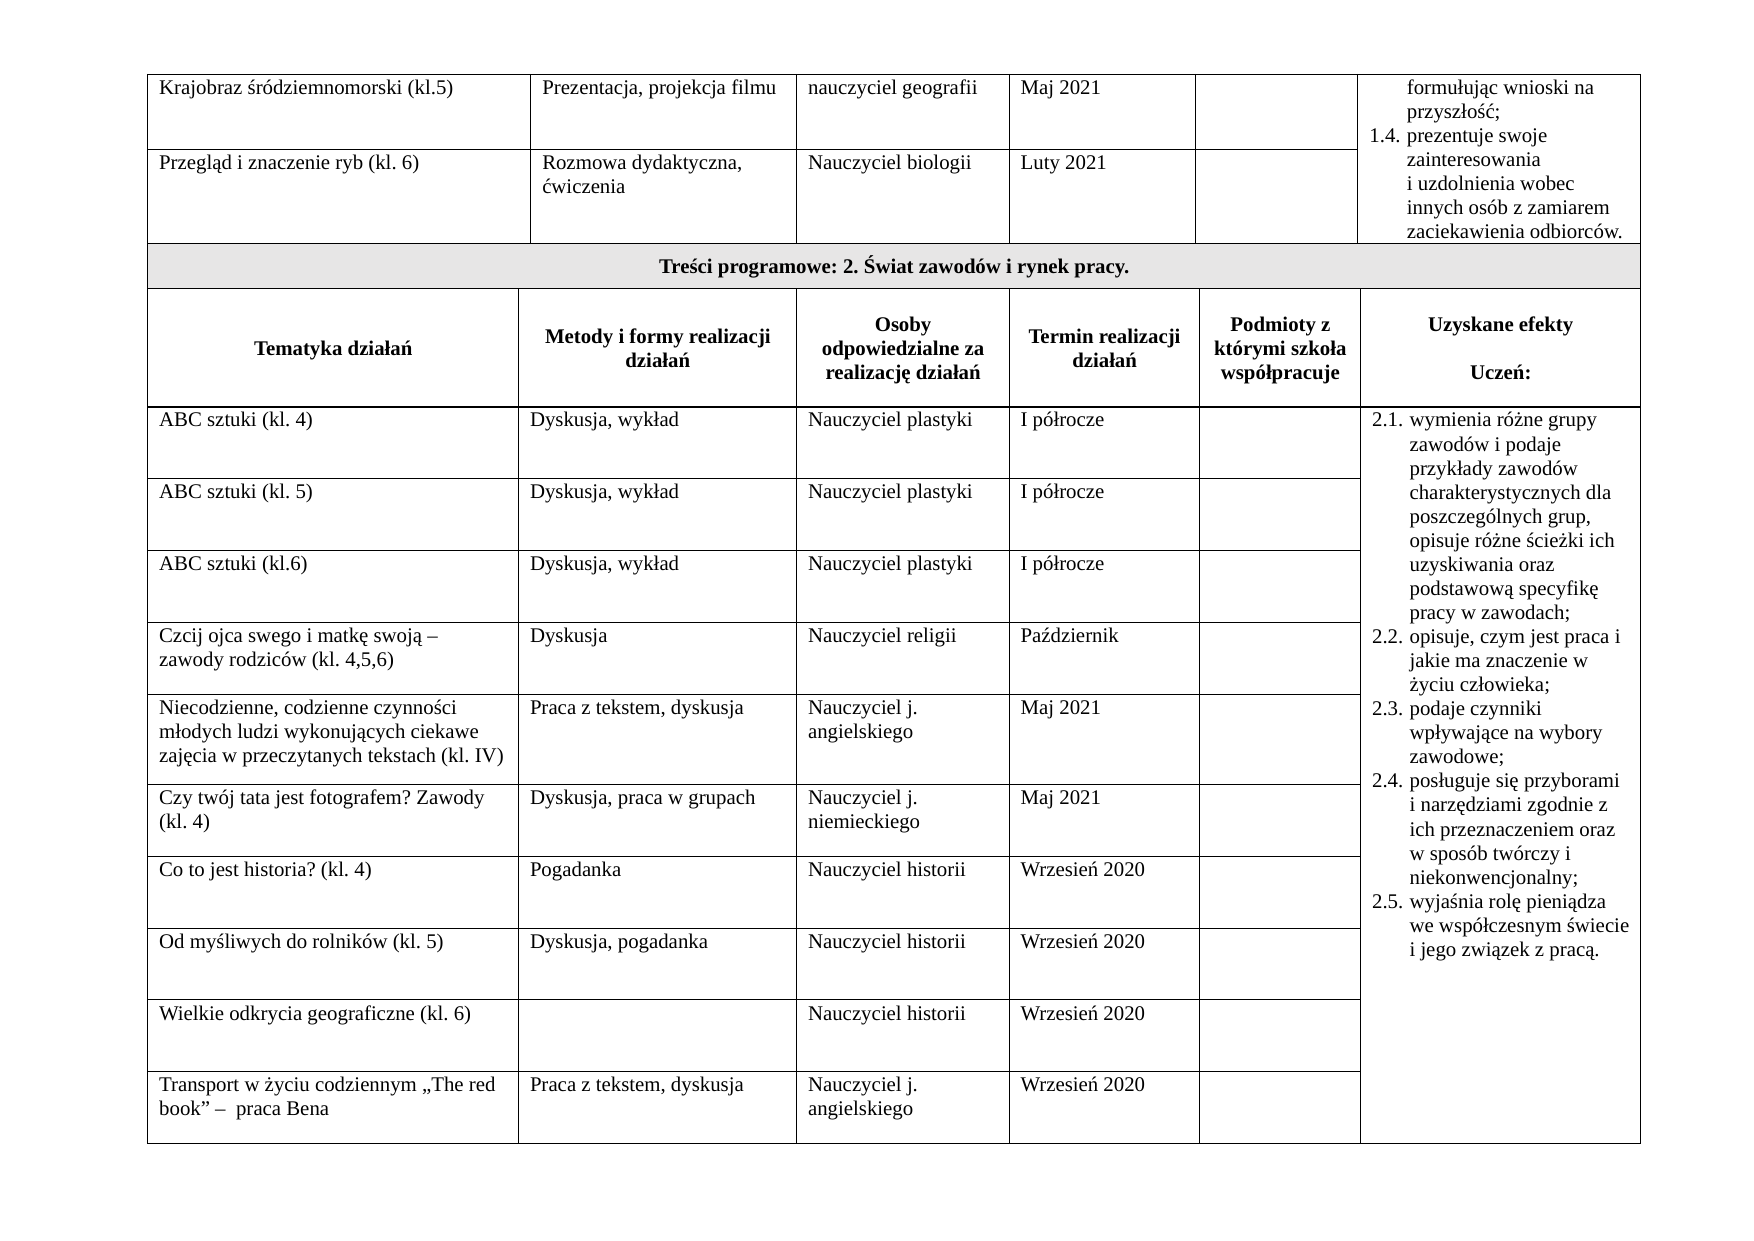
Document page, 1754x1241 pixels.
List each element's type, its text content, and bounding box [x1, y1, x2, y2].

table_cell Wielkie odkrycia geograficzne (kl. 6) [148, 1000, 518, 1071]
table_cell [1196, 150, 1357, 243]
table_cell Praca z tekstem, dyskusja [519, 1072, 796, 1143]
table_cell Od myśliwych do rolników (kl. 5) [148, 929, 518, 999]
table_cell nauczyciel geografii [797, 75, 1009, 149]
table_cell I półrocze [1010, 408, 1199, 478]
table_cell Czy twój tata jest fotografem? Zawody (kl. 4) [148, 785, 518, 856]
table_cell Nauczyciel j. niemieckiego [797, 785, 1009, 856]
table_cell Wrzesień 2020 [1010, 1072, 1199, 1143]
table_cell wymienia różne grupy zawodów i podaje przykłady zawodów charakterystycznych dla poszczególnych grup, opisuje różne ścieżki ich uzyskiwania oraz podstawową specyfikę pracy w zawodach; opisuje, czym jest praca i jakie ma znaczenie w życiu człowieka; podaje czynniki wpływające na wybory zawodowe; posługuje się przyborami i narzędziami zgodnie z ich przeznaczeniem oraz w sposób twórczy i niekonwencjonalny; wyjaśnia rolę pieniądza we współczesnym świecie i jego związek z pracą. [1361, 408, 1640, 1143]
table_cell Dyskusja, wykład [519, 479, 796, 550]
table_cell Wrzesień 2020 [1010, 857, 1199, 927]
table_cell Przegląd i znaczenie ryb (kl. 6) [148, 150, 530, 243]
table_cell Czcij ojca swego i matkę swoją – zawody rodziców (kl. 4,5,6) [148, 623, 518, 694]
table_cell ABC sztuki (kl.6) [148, 551, 518, 622]
table_cell Uzyskane efekty Uczeń: [1361, 289, 1640, 406]
table_cell Nauczyciel historii [797, 1000, 1009, 1071]
table_cell Luty 2021 [1010, 150, 1195, 243]
table_cell [1196, 75, 1357, 149]
table_cell Wrzesień 2020 [1010, 1000, 1199, 1071]
table_cell [1200, 408, 1360, 478]
table_cell Maj 2021 [1010, 785, 1199, 856]
table_cell Maj 2021 [1010, 695, 1199, 784]
table_cell Dyskusja, praca w grupach [519, 785, 796, 856]
table_cell określa własne zainteresowania i uzdolnienia oraz kompetencje; wskazuje swoje mocne strony oraz możliwości ich wykorzystania w różnych dziedzinach życia; podejmuje działania w sytuacjach zadaniowych i ocenia swoje działania, formułując wnioski na przyszłość; prezentuje swoje zainteresowania i uzdolnienia wobec innych osób z zamiarem zaciekawienia odbiorców. [1358, 75, 1640, 243]
table_cell Dyskusja, pogadanka [519, 929, 796, 999]
table_cell Tematyka działań [148, 289, 518, 406]
table_cell [1200, 785, 1360, 856]
table_cell Dyskusja [519, 623, 796, 694]
table_cell Październik [1010, 623, 1199, 694]
table_cell Metody i formy realizacji działań [519, 289, 796, 406]
table_cell [1200, 623, 1360, 694]
table_cell Wrzesień 2020 [1010, 929, 1199, 999]
table_cell Termin realizacji działań [1010, 289, 1199, 406]
table_cell Maj 2021 [1010, 75, 1195, 149]
table_cell Co to jest historia? (kl. 4) [148, 857, 518, 927]
table_cell Praca z tekstem, dyskusja [519, 695, 796, 784]
table_cell [1200, 1000, 1360, 1071]
table_cell Nauczyciel biologii [797, 150, 1009, 243]
table_cell [1200, 1072, 1360, 1143]
table_cell [1200, 929, 1360, 999]
table_cell Nauczyciel plastyki [797, 551, 1009, 622]
table_cell Krajobraz śródziemnomorski (kl.5) [148, 75, 530, 149]
table_cell Nauczyciel historii [797, 857, 1009, 927]
table_cell Osoby odpowiedzialne za realizację działań [797, 289, 1009, 406]
table_cell Pogadanka [519, 857, 796, 927]
table_cell I półrocze [1010, 551, 1199, 622]
table_cell Transport w życiu codziennym „The red book” – praca Bena [148, 1072, 518, 1143]
table_cell Prezentacja, projekcja filmu [531, 75, 796, 149]
table_cell Rozmowa dydaktyczna, ćwiczenia [531, 150, 796, 243]
table_cell I półrocze [1010, 479, 1199, 550]
table_cell [519, 1000, 796, 1071]
table_cell Nauczyciel historii [797, 929, 1009, 999]
table_cell Dyskusja, wykład [519, 551, 796, 622]
table_cell Nauczyciel j. angielskiego [797, 1072, 1009, 1143]
table_cell Dyskusja, wykład [519, 408, 796, 478]
table_cell Nauczyciel j. angielskiego [797, 695, 1009, 784]
table_cell [1200, 857, 1360, 927]
table_cell Nauczyciel religii [797, 623, 1009, 694]
table_cell [1200, 695, 1360, 784]
table_cell Treści programowe: 2. Świat zawodów i rynek pracy. [148, 244, 1640, 288]
table_cell Nauczyciel plastyki [797, 479, 1009, 550]
table_cell Nauczyciel plastyki [797, 408, 1009, 478]
table_cell [1200, 479, 1360, 550]
table_cell Podmioty z którymi szkoła współpracuje [1200, 289, 1360, 406]
table_cell Niecodzienne, codzienne czynności młodych ludzi wykonujących ciekawe zajęcia w przeczytanych tekstach (kl. IV) [148, 695, 518, 784]
table_cell [1200, 551, 1360, 622]
table_cell ABC sztuki (kl. 4) [148, 408, 518, 478]
table_cell ABC sztuki (kl. 5) [148, 479, 518, 550]
